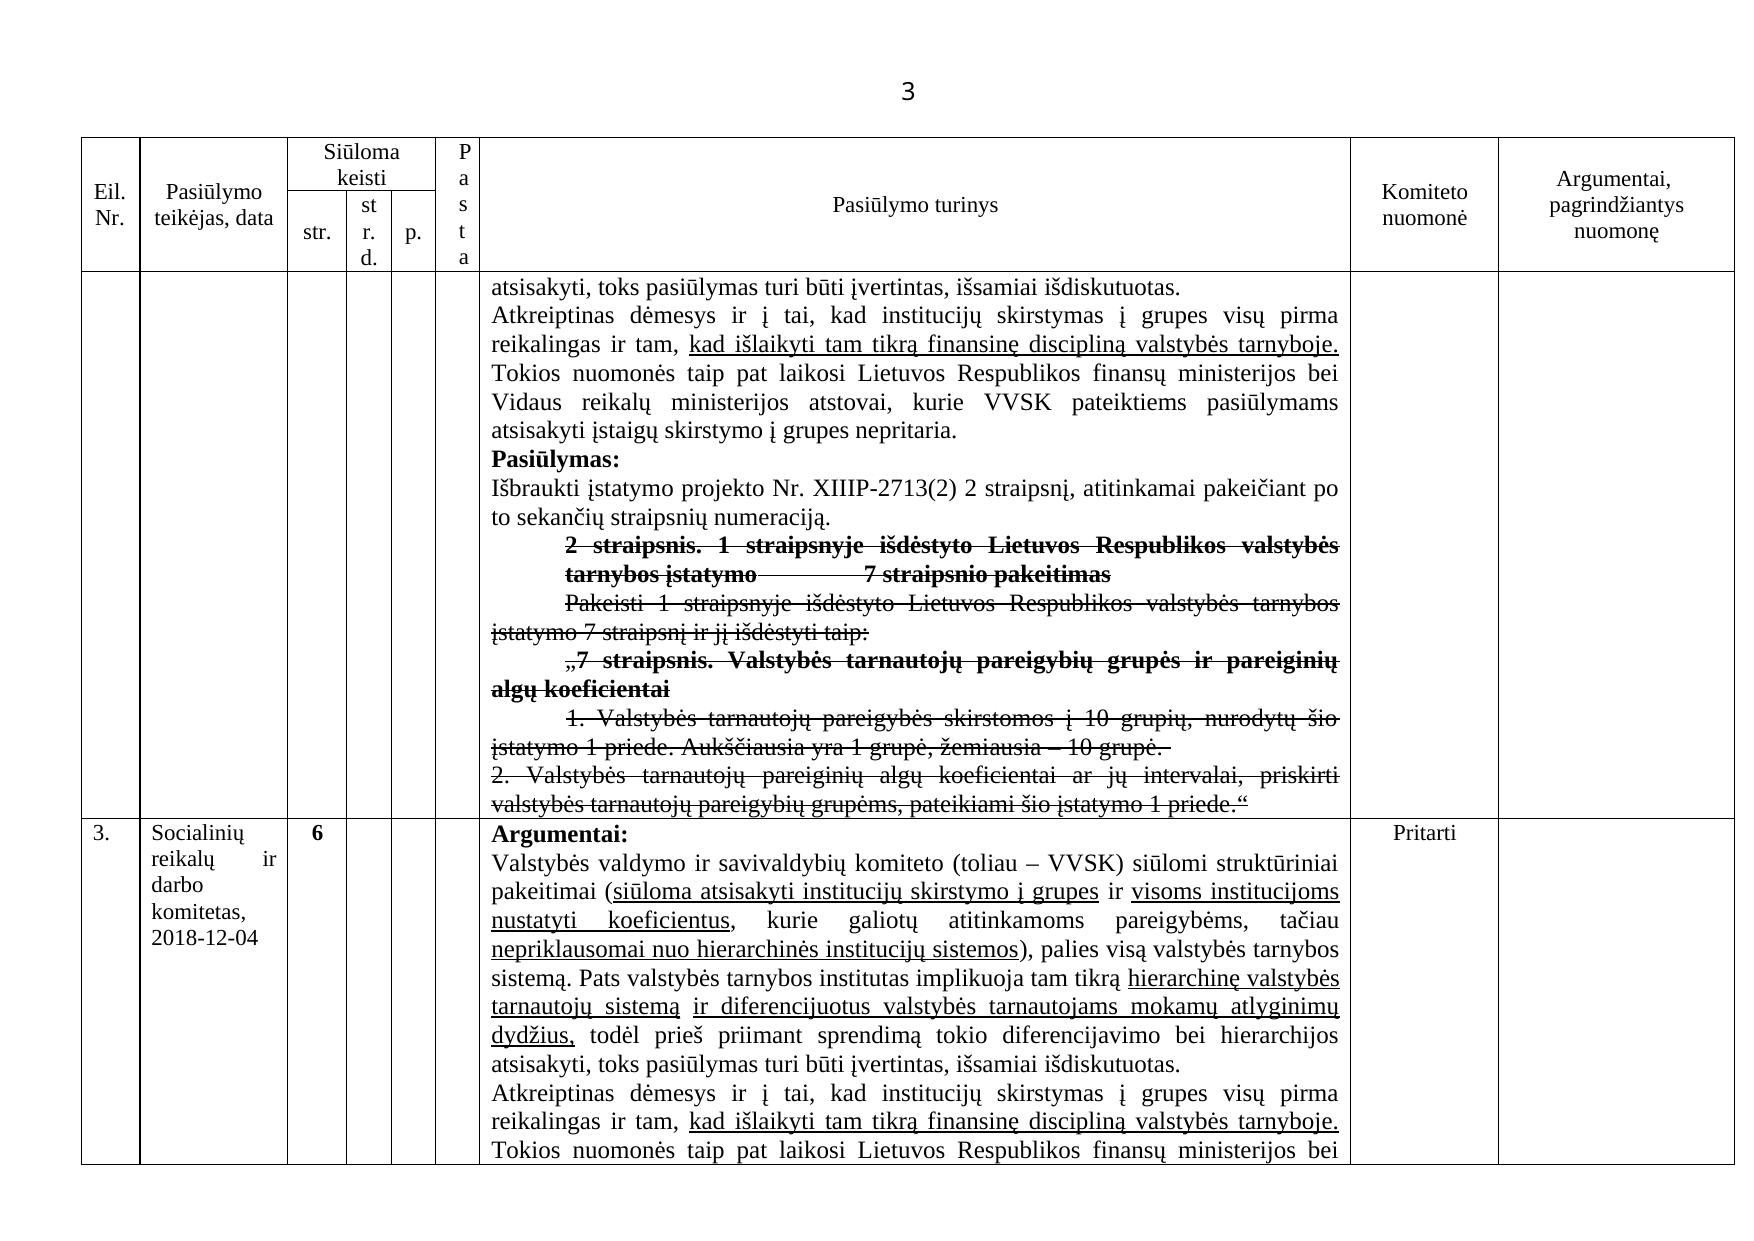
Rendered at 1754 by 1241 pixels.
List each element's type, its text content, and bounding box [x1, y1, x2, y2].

table_cell Pritarti [1351, 819, 1498, 1164]
table_cell [1499, 272, 1734, 818]
table_header Pastabos [436, 138, 479, 271]
table_cell [392, 272, 435, 818]
table_cell [1351, 272, 1498, 818]
table_header Pasiūlymo turinys [480, 138, 1350, 271]
table_header Argumentai, pagrindžiantys nuomonę [1499, 138, 1734, 271]
table_cell str. d. [347, 191, 391, 271]
table_cell [347, 272, 391, 818]
table_cell [141, 272, 287, 818]
table_cell str. [288, 191, 346, 271]
table_cell [436, 819, 479, 1164]
table_cell Socialinių reikalų ir darbo komitetas, 2018-12-04 [141, 819, 287, 1164]
table_cell [82, 272, 139, 818]
table_cell 6 [288, 819, 346, 1164]
table_cell Argumentai: Valstybės valdymo ir savivaldybių komiteto (toliau – VVSK) siūlomi struktūriniai pakeitimai (siūloma atsisakyti institucijų skirstymo į grupes ir visoms institucijoms nustatyti koeficientus, kurie galiotų atitinkamoms pareigybėms, tačiau nepriklausomai nuo hierarchinės institucijų sistemos), palies visą valstybės tarnybos sistemą. Pats valstybės tarnybos institutas implikuoja tam tikrą hierarchinę valstybės tarnautojų sistemą ir diferencijuotus valstybės tarnautojams mokamų atlyginimų dydžius, todėl prieš priimant sprendimą tokio diferencijavimo bei hierarchijos atsisakyti, toks pasiūlymas turi būti įvertintas, išsamiai išdiskutuotas. Atkreiptinas dėmesys ir į tai, kad institucijų skirstymas į grupes visų pirma reikalingas ir tam, kad išlaikyti tam tikrą finansinę discipliną valstybės tarnyboje. Tokios nuomonės taip pat laikosi Lietuvos Respublikos finansų ministerijos bei [480, 819, 1350, 1164]
table_cell [82, 819, 139, 1164]
table_header Komiteto nuomonė [1351, 138, 1498, 271]
table_header Pasiūlymo teikėjas, data [141, 138, 287, 271]
table_cell [288, 272, 346, 818]
table_header Eil. Nr. [82, 138, 139, 271]
table_cell [1499, 819, 1734, 1164]
table_cell [436, 272, 479, 818]
table_cell [347, 819, 391, 1164]
table_cell atsisakyti, toks pasiūlymas turi būti įvertintas, išsamiai išdiskutuotas. Atkreiptinas dėmesys ir į tai, kad institucijų skirstymas į grupes visų pirma reikalingas ir tam, kad išlaikyti tam tikrą finansinę discipliną valstybės tarnyboje. Tokios nuomonės taip pat laikosi Lietuvos Respublikos finansų ministerijos bei Vidaus reikalų ministerijos atstovai, kurie VVSK pateiktiems pasiūlymams atsisakyti įstaigų skirstymo į grupes nepritaria. Pasiūlymas: Išbraukti įstatymo projekto Nr. XIIIP-2713(2) 2 straipsnį, atitinkamai pakeičiant po to sekančių straipsnių numeraciją. 2 straipsnis. 1 straipsnyje išdėstyto Lietuvos Respublikos valstybės tarnybos įstatymo 7 straipsnio pakeitimas Pakeisti 1 straipsnyje išdėstyto Lietuvos Respublikos valstybės tarnybos įstatymo 7 straipsnį ir jį išdėstyti taip: „7 straipsnis. Valstybės tarnautojų pareigybių grupės ir pareiginių algų koeficientai 1. Valstybės tarnautojų pareigybės skirstomos į 10 grupių, nurodytų šio įstatymo 1 priede. Aukščiausia yra 1 grupė, žemiausia – 10 grupė. 2. Valstybės tarnautojų pareiginių algų koeficientai ar jų intervalai, priskirti valstybės tarnautojų pareigybių grupėms, pateikiami šio įstatymo 1 priede.“ [480, 272, 1350, 818]
table_cell [392, 819, 435, 1164]
table_header Siūloma keisti [288, 138, 435, 190]
table_cell p. [392, 191, 435, 271]
